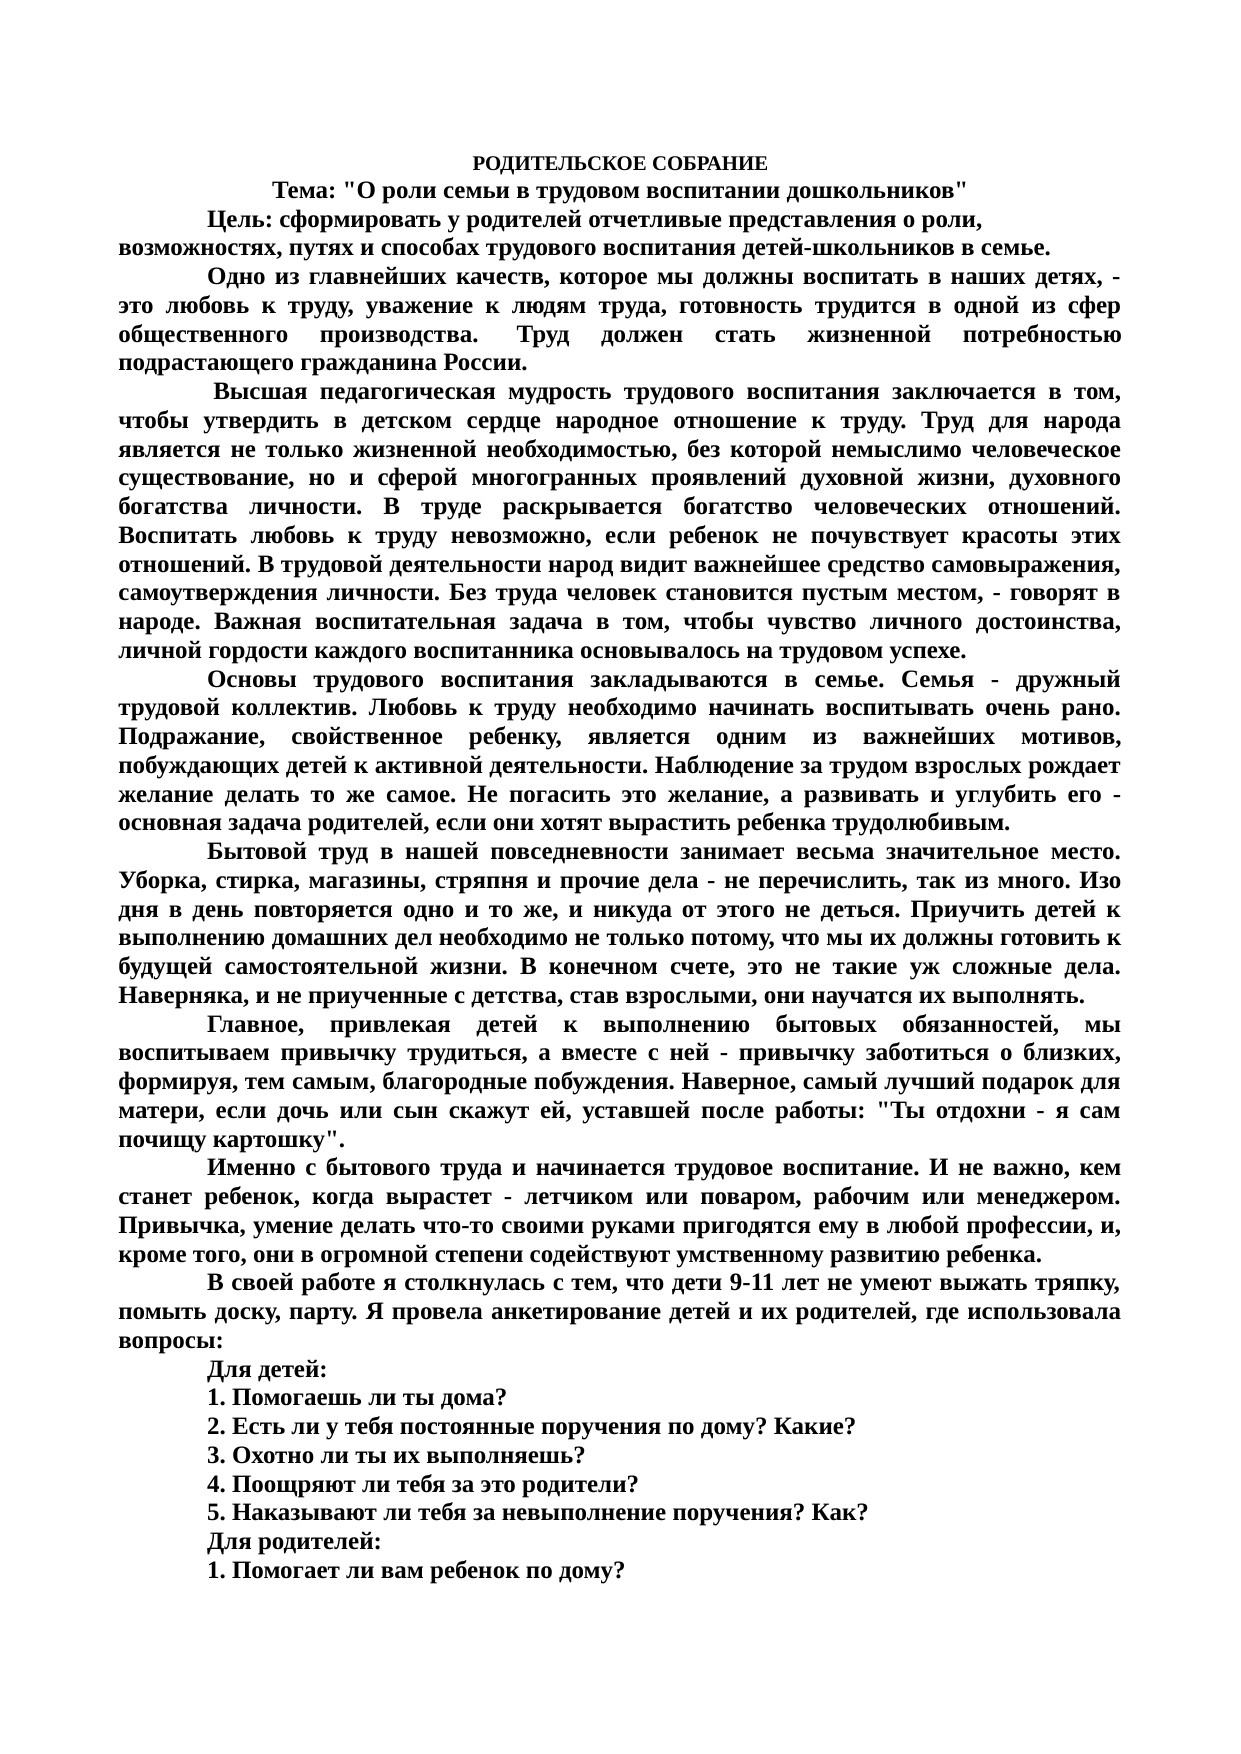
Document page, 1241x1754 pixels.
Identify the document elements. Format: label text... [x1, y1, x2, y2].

text 3. Охотно ли ты их выполняешь? [118, 1440, 1122, 1469]
text 4. Поощряют ли тебя за это родители? [118, 1469, 1122, 1497]
text 1. Помогает ли вам ребенок по дому? [118, 1555, 1122, 1584]
text Бытовой труд в нашей повседневности занимает весьма значительное место. Уборка, стирка, магазины, стряпня и прочие дела - не перечислить, так из много. Изо дня в день повторяется одно и то же, и никуда от этого не деться. Приучить детей к выполнению домашних дел необходимо не только потому, что мы их должны готовить к будущей самостоятельной жизни. В конечном счете, это не такие уж сложные дела. Наверняка, и не приученные с детства, став взрослыми, они научатся их выполнять. [118, 836, 1122, 1009]
text 2. Есть ли у тебя постоянные поручения по дому? Какие? [118, 1411, 1122, 1440]
text Одно из главнейших качеств, которое мы должны воспитать в наших детях, - это любовь к труду, уважение к людям труда, готовность трудится в одной из сфер общественного производства. Труд должен стать жизненной потребностью подрастающего гражданина России. [118, 261, 1122, 376]
text Для родителей: [118, 1526, 1122, 1555]
text В своей работе я столкнулась с тем, что дети 9-11 лет не умеют выжать тряпку, помыть доску, парту. Я провела анкетирование детей и их родителей, где использовала вопросы: [118, 1267, 1122, 1354]
text Тема: "О роли семьи в трудовом воспитании дошкольников" [118, 175, 1122, 204]
text Высшая педагогическая мудрость трудового воспитания заключается в том, чтобы утвердить в детском сердце народное отношение к труду. Труд для народа является не только жизненной необходимостью, без которой немыслимо человеческое существование, но и сферой многогранных проявлений духовной жизни, духовного богатства личности. В труде раскрывается богатство человеческих отношений. Воспитать любовь к труду невозможно, если ребенок не почувствует красоты этих отношений. В трудовой деятельности народ видит важнейшее средство самовыражения, самоутверждения личности. Без труда человек становится пустым местом, - говорят в народе. Важная воспитательная задача в том, чтобы чувство личного достоинства, личной гордости каждого воспитанника основывалось на трудовом успехе. [118, 376, 1122, 664]
text Главное, привлекая детей к выполнению бытовых обязанностей, мы воспитываем привычку трудиться, а вместе с ней - привычку заботиться о близких, формируя, тем самым, благородные побуждения. Наверное, самый лучший подарок для матери, если дочь или сын скажут ей, уставшей после работы: "Ты отдохни - я сам почищу картошку". [118, 1009, 1122, 1152]
text Цель: сформировать у родителей отчетливые представления о роли, возможностях, путях и способах трудового воспитания детей-школьников в семье. [118, 204, 1122, 261]
text РОДИТЕЛЬСКОЕ СОБРАНИЕ [118, 147, 1122, 175]
text Основы трудового воспитания закладываются в семье. Семья - дружный трудовой коллектив. Любовь к труду необходимо начинать воспитывать очень рано. Подражание, свойственное ребенку, является одним из важнейших мотивов, побуждающих детей к активной деятельности. Наблюдение за трудом взрослых рождает желание делать то же самое. Не погасить это желание, а развивать и углубить его - основная задача родителей, если они хотят вырастить ребенка трудолюбивым. [118, 664, 1122, 836]
text 5. Наказывают ли тебя за невыполнение поручения? Как? [118, 1497, 1122, 1526]
text Для детей: [118, 1354, 1122, 1382]
text Именно с бытового труда и начинается трудовое воспитание. И не важно, кем станет ребенок, когда вырастет - летчиком или поваром, рабочим или менеджером. Привычка, умение делать что-то своими руками пригодятся ему в любой профессии, и, кроме того, они в огромной степени содействуют умственному развитию ребенка. [118, 1152, 1122, 1267]
text 1. Помогаешь ли ты дома? [118, 1382, 1122, 1411]
